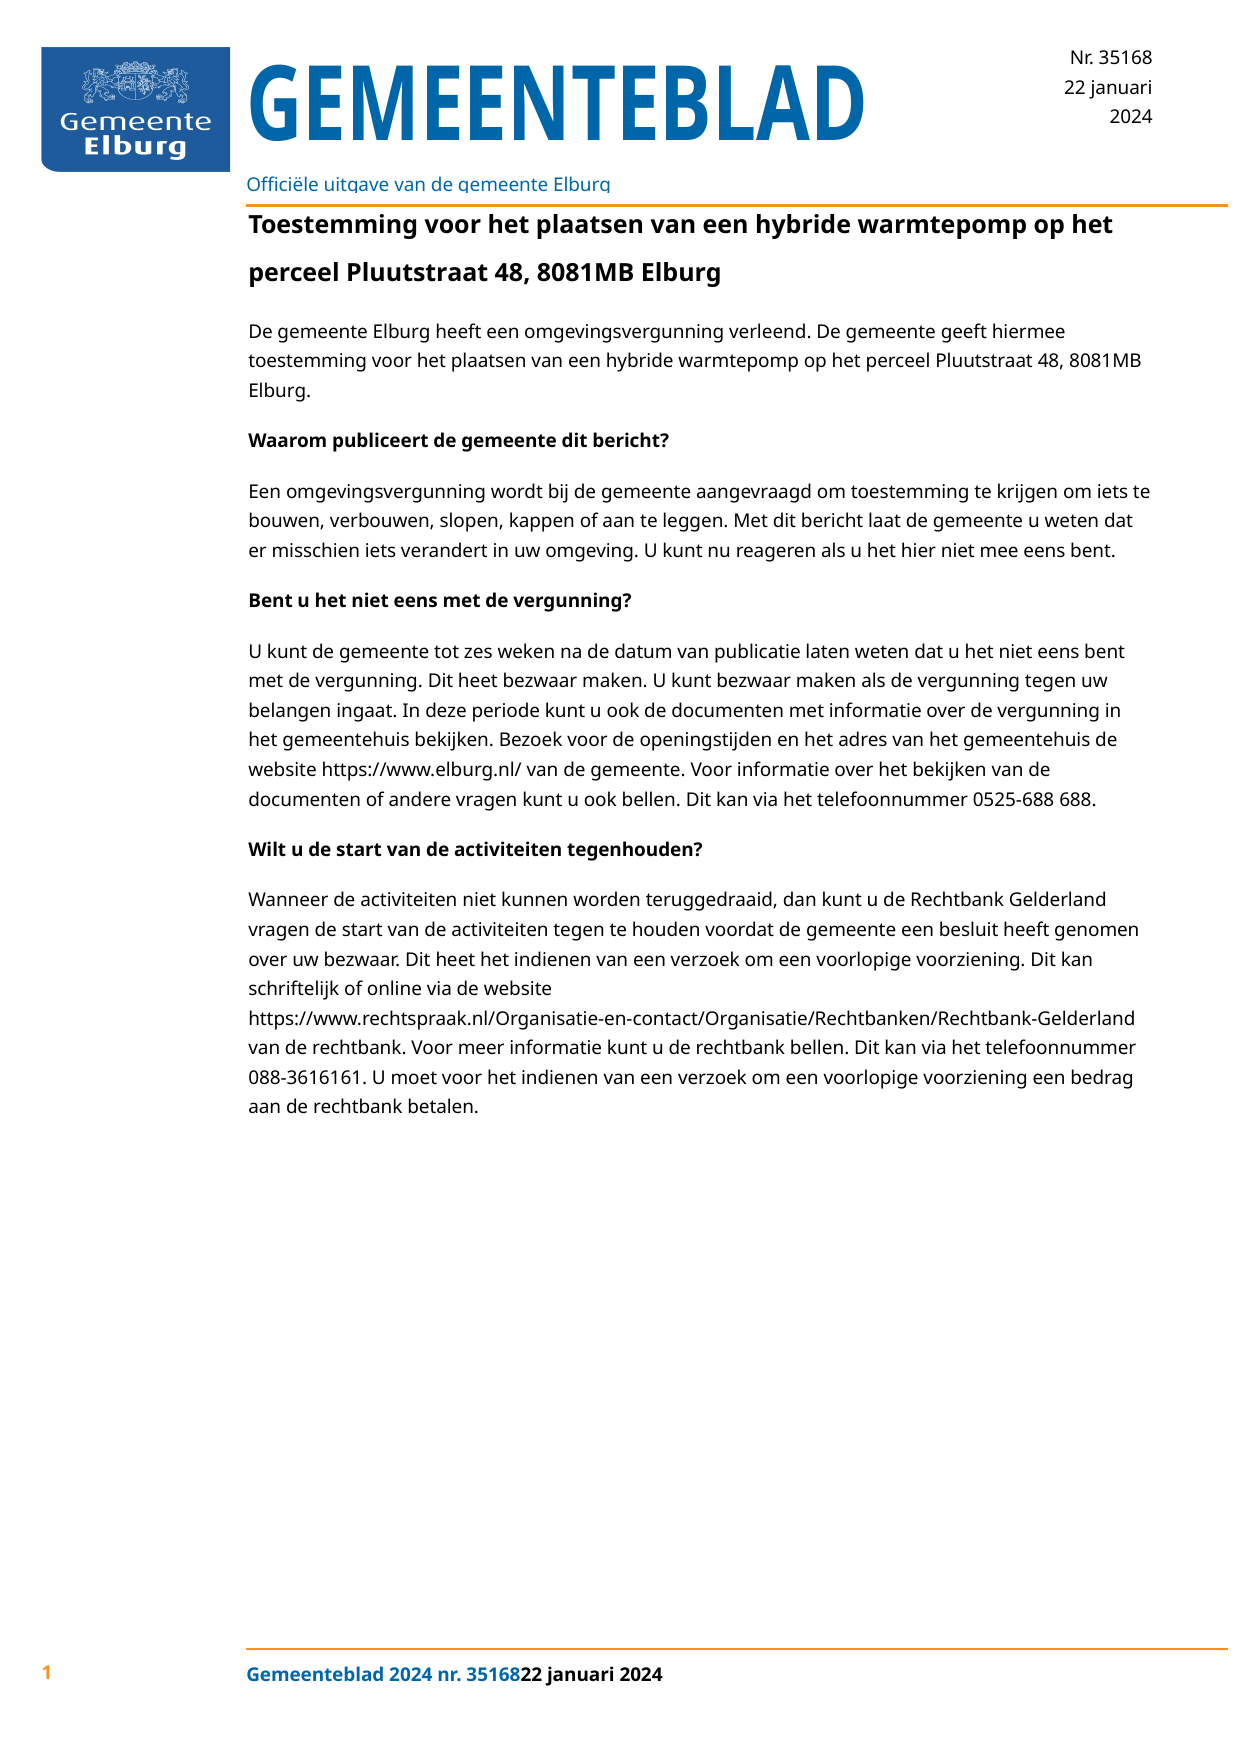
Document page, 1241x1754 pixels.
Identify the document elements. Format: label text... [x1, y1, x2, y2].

text Een omgevingsvergunning wordt bij de gemeente aangevraagd om toestemming te krijgen om iets te bouwen, verbouwen, slopen, kappen of aan te leggen. Met dit bericht laat de gemeente u weten dat er misschien iets verandert in uw omgeving. U kunt nu reageren als u het hier niet mee eens bent. [248, 478, 1152, 563]
text Toestemming voor het plaatsen van een hybride warmtepomp op het perceel Pluutstraat 48, 8081MB Elburg [248, 207, 1152, 288]
text De gemeente Elburg heeft een omgevingsvergunning verleend. De gemeente geeft hiermee toestemming voor het plaatsen van een hybride warmtepomp op het perceel Pluutstraat 48, 8081MB Elburg. [248, 318, 1152, 403]
text Bent u het niet eens met de vergunning? [248, 587, 1152, 613]
text Waarom publiceert de gemeente dit bericht? [248, 427, 1152, 453]
text Wanneer de activiteiten niet kunnen worden teruggedraaid, dan kunt u de Rechtbank Gelderland vragen de start van de activiteiten tegen te houden voordat de gemeente een besluit heeft genomen over uw bezwaar. Dit heet het indienen van een verzoek om een voorlopige voorziening. Dit kan schriftelijk of online via de website https://www.rechtspraak.nl/Organisatie-en-contact/Organisatie/Rechtbanken/Rechtbank-Gelderland van de rechtbank. Voor meer informatie kunt u de rechtbank bellen. Dit kan via het telefoonnummer 088-3616161. U moet voor het indienen van een verzoek om een voorlopige voorziening een bedrag aan de rechtbank betalen. [248, 887, 1152, 1119]
text U kunt de gemeente tot zes weken na de datum van publicatie laten weten dat u het niet eens bent met de vergunning. Dit heet bezwaar maken. U kunt bezwaar maken als de vergunning tegen uw belangen ingaat. In deze periode kunt u ook de documenten met informatie over de vergunning in het gemeentehuis bekijken. Bezoek voor de openingstijden en het adres van het gemeentehuis de website https://www.elburg.nl/ van de gemeente. Voor informatie over het bekijken van de documenten of andere vragen kunt u ook bellen. Dit kan via het telefoonnummer 0525-688 688. [248, 638, 1152, 812]
picture [41, 47, 231, 172]
text Wilt u de start van de activiteiten tegenhouden? [248, 836, 1152, 862]
